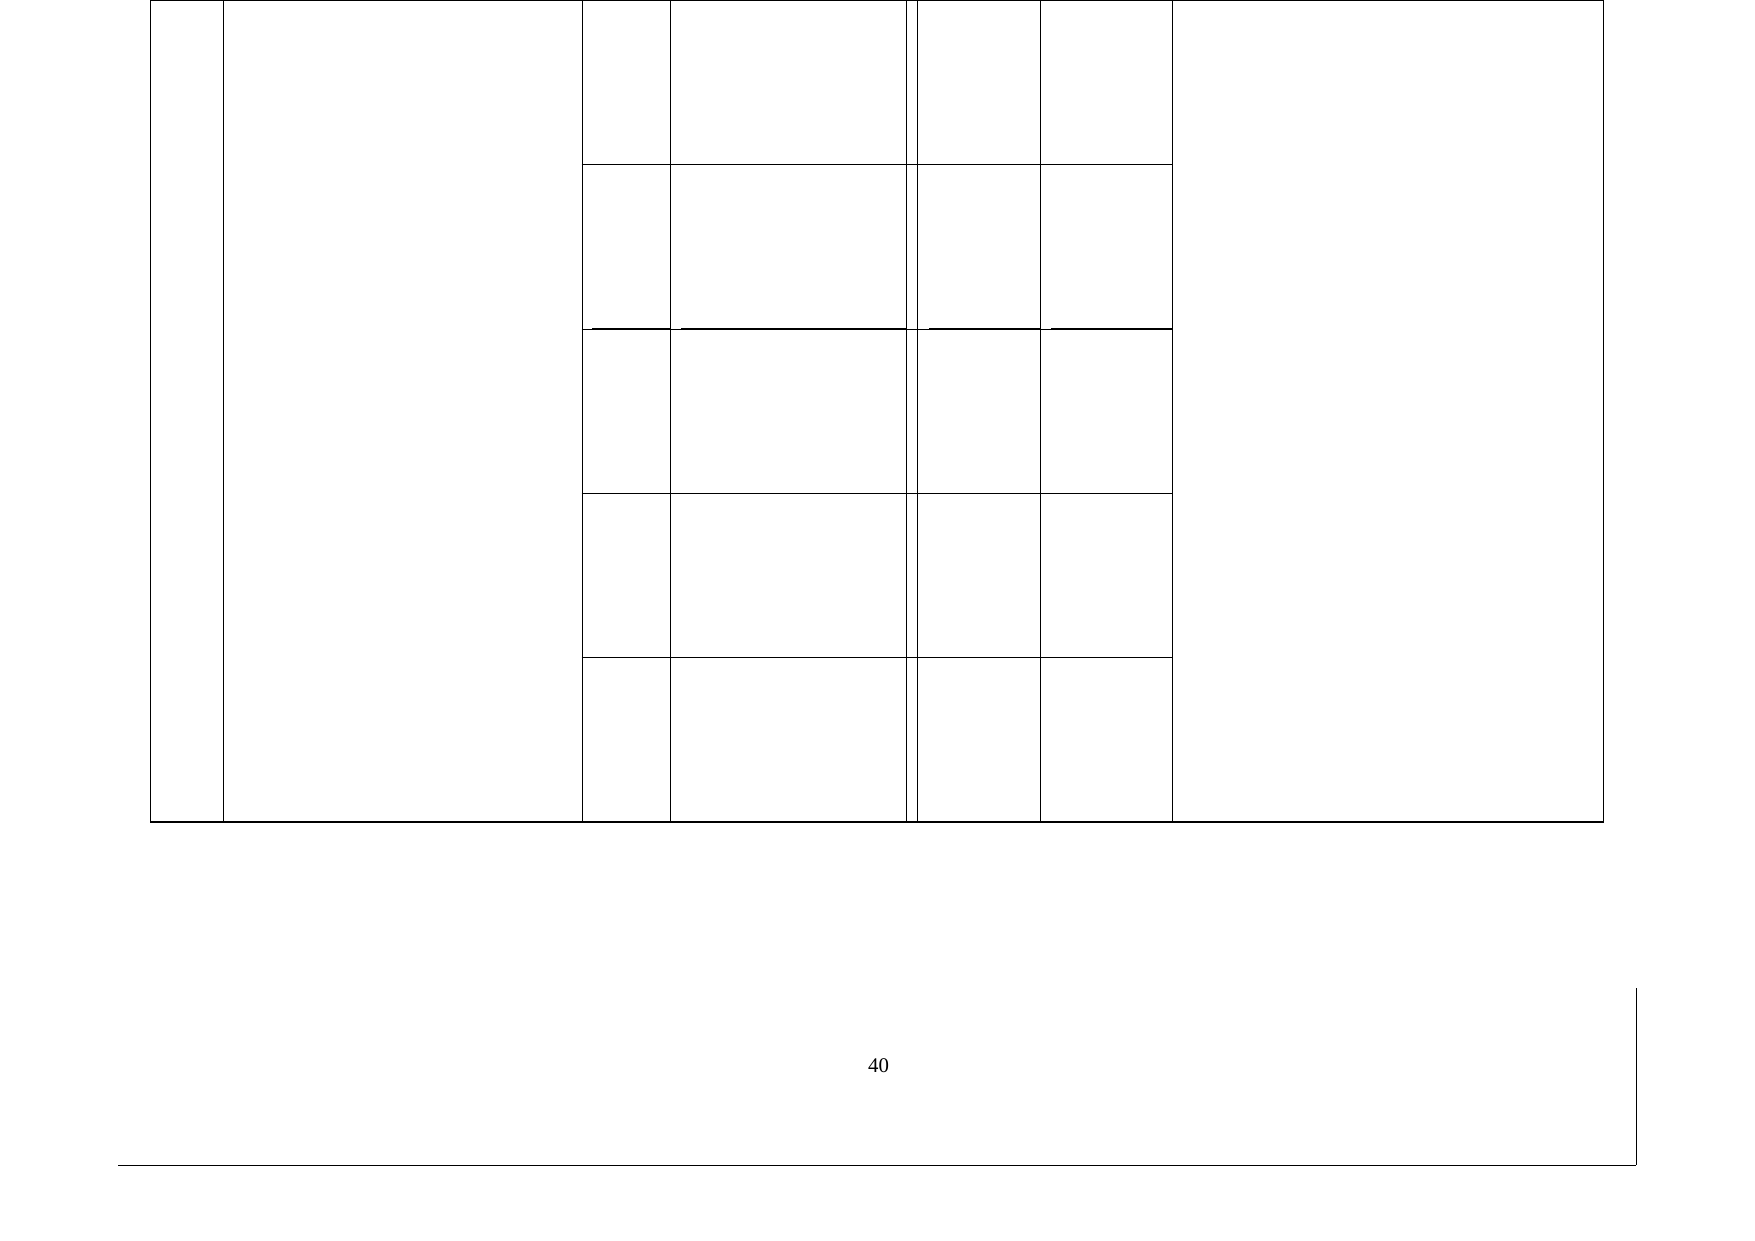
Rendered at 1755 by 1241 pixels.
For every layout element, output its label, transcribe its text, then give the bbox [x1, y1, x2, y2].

table_cell [583, 1, 670, 164]
table_cell [1041, 165, 1172, 328]
table_cell [907, 165, 917, 328]
table_cell [671, 165, 906, 328]
table_cell [671, 494, 906, 657]
table_cell [1041, 1, 1172, 164]
table_cell [1041, 494, 1172, 657]
table_cell [671, 658, 906, 821]
table_cell [671, 330, 906, 493]
table_cell [907, 330, 917, 493]
table_cell [583, 494, 670, 657]
table_cell [918, 1, 1040, 164]
table_cell [907, 1, 917, 164]
table_cell [1041, 330, 1172, 493]
table_cell 環境教育課程 [224, 1, 582, 821]
table_cell [1173, 1, 1603, 821]
table_cell [583, 165, 670, 328]
table_cell [918, 330, 1040, 493]
table_cell [671, 1, 906, 164]
table_cell [583, 330, 670, 493]
table_cell [907, 658, 917, 821]
table_cell [918, 494, 1040, 657]
table_cell [918, 658, 1040, 821]
table_cell [918, 165, 1040, 328]
table_cell [1041, 658, 1172, 821]
table_cell [907, 494, 917, 657]
table_cell 3 [151, 1, 223, 821]
table_cell [583, 658, 670, 821]
